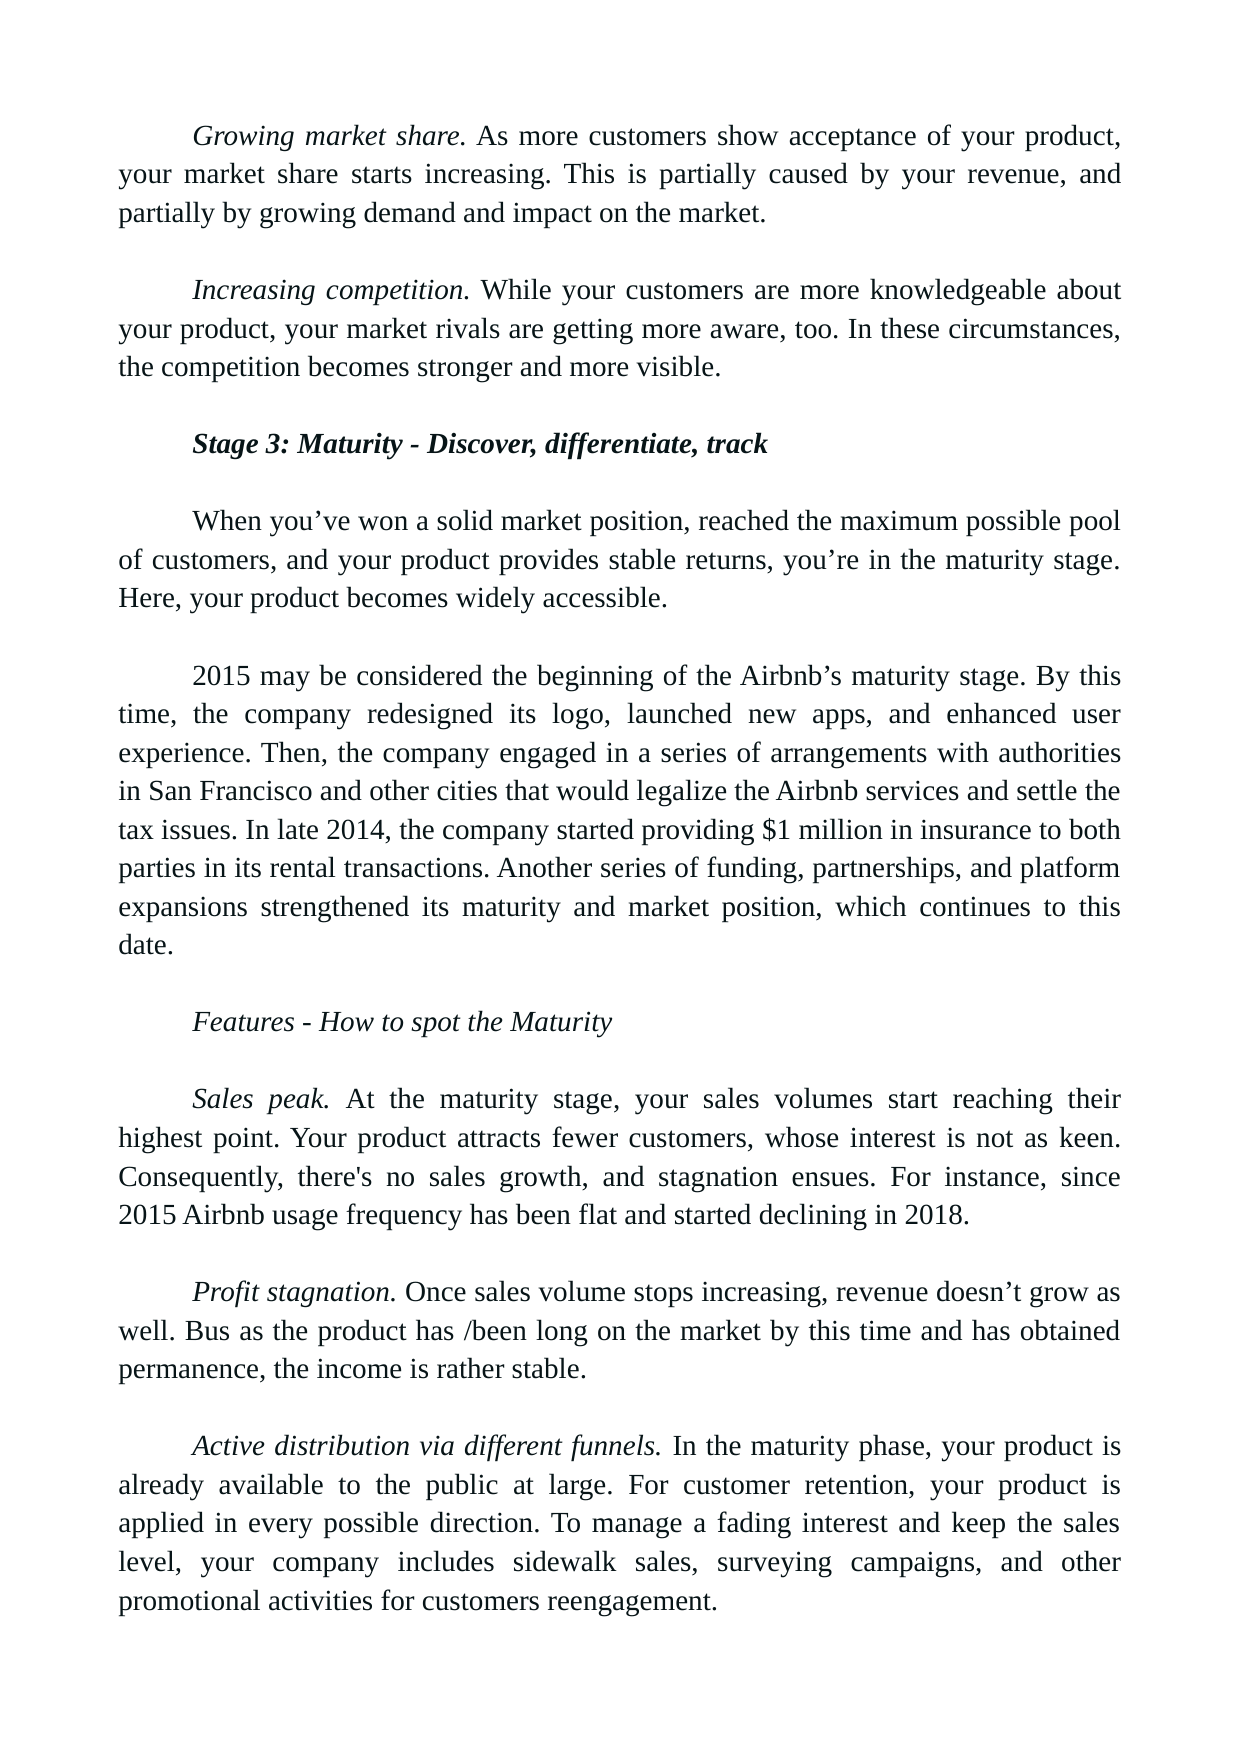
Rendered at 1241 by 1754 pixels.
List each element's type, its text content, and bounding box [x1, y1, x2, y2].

text Sales peak. At the maturity stage, your sales volumes start reaching their highest point. Your product attracts fewer customers, whose interest is not as keen. Consequently, there's no sales growth, and stagnation ensues. For instance, since 2015 Airbnb usage frequency has been flat and started declining in 2018. [118, 1082, 1122, 1231]
text Features - How to spot the Maturity [118, 1004, 1122, 1038]
text Stage 3: Maturity - Discover, differentiate, track [118, 426, 1122, 460]
text When you’ve won a solid market position, reached the maximum possible pool of customers, and your product provides stable returns, you’re in the maturity stage. Here, your product becomes widely accessible. [118, 503, 1122, 614]
text Increasing competition. While your customers are more knowledgeable about your product, your market rivals are getting more aware, too. In these circumstances, the competition becomes stronger and more visible. [118, 272, 1122, 383]
text Growing market share. As more customers show acceptance of your product, your market share starts increasing. This is partially caused by your revenue, and partially by growing demand and impact on the market. [118, 118, 1122, 229]
text Profit stagnation. Once sales volume stops increasing, revenue doesn’t grow as well. Bus as the product has /been long on the market by this time and has obtained permanence, the income is rather stable. [118, 1274, 1122, 1385]
text Active distribution via different funnels. In the maturity phase, your product is already available to the public at large. For customer retention, your product is applied in every possible direction. To manage a fading interest and keep the sales level, your company includes sidewalk sales, surveying campaigns, and other promotional activities for customers reengagement. [118, 1428, 1122, 1616]
text 2015 may be considered the beginning of the Airbnb’s maturity stage. By this time, the company redesigned its logo, launched new apps, and enhanced user experience. Then, the company engaged in a series of arrangements with authorities in San Francisco and other cities that would legalize the Airbnb services and settle the tax issues. In late 2014, the company started providing $1 million in insurance to both parties in its rental transactions. Another series of funding, partnerships, and platform expansions strengthened its maturity and market position, which continues to this date. [118, 658, 1122, 961]
